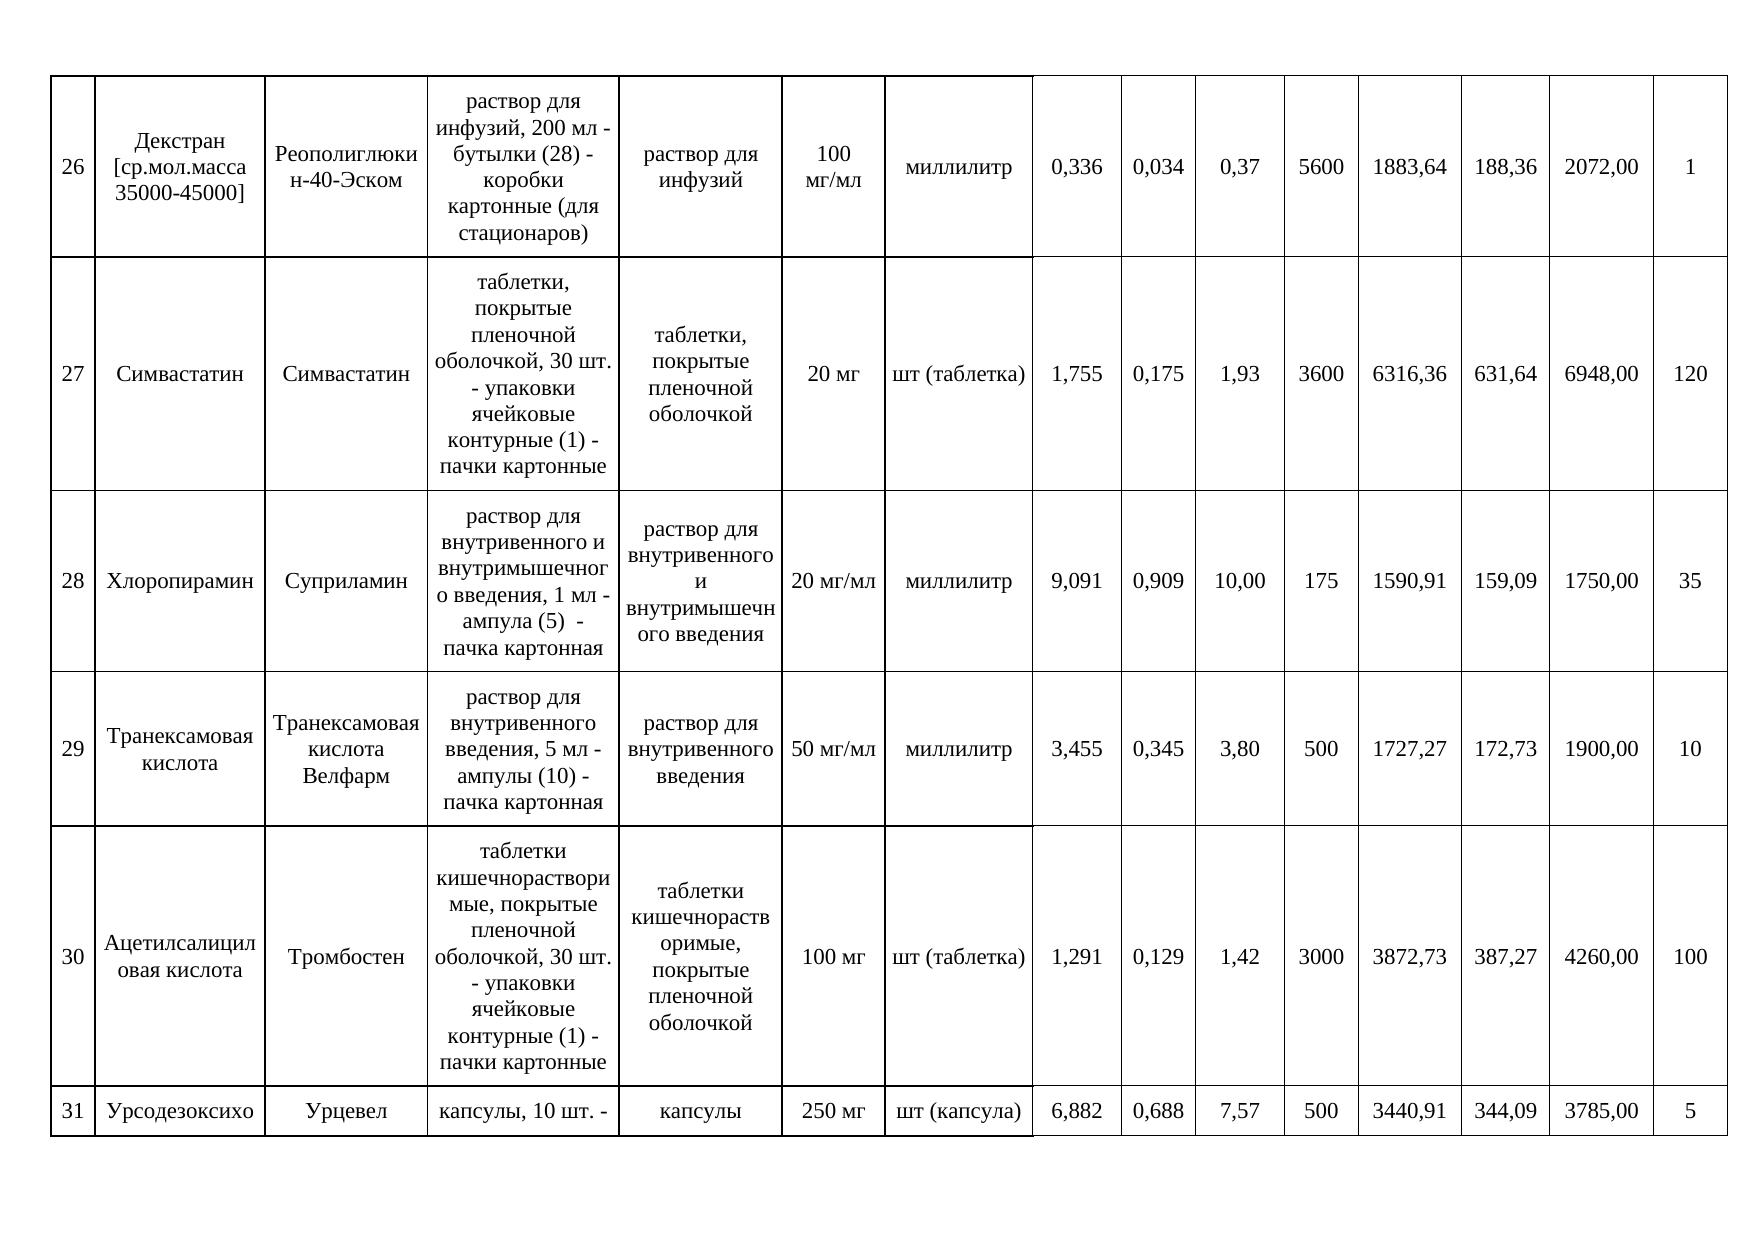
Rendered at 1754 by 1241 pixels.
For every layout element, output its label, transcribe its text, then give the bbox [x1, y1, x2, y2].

table_cell раствор для внутривенного и внутримышечного введения [620, 491, 781, 671]
table_cell 0,909 [1122, 491, 1195, 671]
table_cell раствор для инфузий [620, 77, 781, 256]
table_cell 5600 [1285, 76, 1358, 256]
table_cell Транексамовая кислота [96, 672, 264, 825]
table_cell 344,09 [1462, 1086, 1549, 1135]
table_cell 50 мг/мл [783, 672, 884, 825]
table_cell 26 [52, 77, 94, 256]
table_cell миллилитр [886, 672, 1032, 825]
table_cell таблетки, покрытые пленочной оболочкой, 30 шт. - упаковки ячейковые контурные (1) - пачки картонные [428, 258, 618, 489]
table_cell 0,336 [1033, 76, 1121, 256]
table_cell 0,129 [1122, 826, 1195, 1085]
table_cell Реополиглюкин-40-Эском [266, 77, 427, 256]
table_cell 10,00 [1196, 491, 1284, 671]
table_cell 2072,00 [1550, 76, 1653, 256]
table_cell 7,57 [1196, 1086, 1284, 1135]
table_cell 387,27 [1462, 826, 1549, 1085]
table_cell 3600 [1285, 257, 1358, 489]
table_cell Симвастатин [266, 258, 427, 489]
table_cell Урцевел [266, 1087, 427, 1135]
table_cell 0,37 [1196, 76, 1284, 256]
table_cell капсулы, 10 шт. [428, 1087, 618, 1135]
table_cell таблетки кишечнорастворимые, покрытые пленочной оболочкой, 30 шт. - упаковки ячейковые контурные (1) - пачки картонные [428, 827, 618, 1085]
table_cell таблетки, покрытые пленочной оболочкой [620, 258, 781, 489]
table_cell 3785,00 [1550, 1086, 1653, 1135]
table_cell 35 [1654, 491, 1727, 671]
table_cell 6,882 [1033, 1086, 1121, 1135]
table_cell раствор для внутривенного введения [620, 672, 781, 825]
table_cell 1 [1654, 76, 1727, 256]
table_cell 3440,91 [1359, 1086, 1461, 1135]
table_cell капсулы [620, 1087, 781, 1135]
table_cell 500 [1285, 1086, 1358, 1135]
table_cell Декстран [ср.мол.масса 35000-45000] [96, 77, 264, 256]
table_cell 29 [52, 672, 94, 825]
table_cell 3000 [1285, 826, 1358, 1085]
table_cell Урсодезоксихо [96, 1087, 264, 1135]
table_cell 250 мг [783, 1087, 884, 1135]
table_cell 10 [1654, 672, 1727, 825]
table_cell 500 [1285, 672, 1358, 825]
table_cell 1750,00 [1550, 491, 1653, 671]
table_cell 1,291 [1033, 826, 1121, 1085]
table_cell 1900,00 [1550, 672, 1653, 825]
table_cell 1,42 [1196, 826, 1284, 1085]
table_cell раствор для инфузий, 200 мл - бутылки (28) - коробки картонные (для стационаров) [428, 77, 618, 256]
table_cell 20 мг [783, 258, 884, 489]
table_cell 1727,27 [1359, 672, 1461, 825]
table_cell шт (таблетка) [886, 258, 1032, 489]
table_cell раствор для внутривенного введения, 5 мл - ампулы (10) - пачка картонная [428, 672, 618, 825]
table_cell 4260,00 [1550, 826, 1653, 1085]
table_cell 100 [1654, 826, 1727, 1085]
table_cell миллилитр [886, 491, 1032, 671]
table_cell таблетки кишечнорастворимые, покрытые пленочной оболочкой [620, 827, 781, 1085]
table_cell Хлоропирамин [96, 491, 264, 671]
table_cell 159,09 [1462, 491, 1549, 671]
table_cell Симвастатин [96, 258, 264, 489]
table_cell 172,73 [1462, 672, 1549, 825]
table_cell 6316,36 [1359, 257, 1461, 489]
table_cell 20 мг/мл [783, 491, 884, 671]
table_cell 175 [1285, 491, 1358, 671]
table_cell Суприламин [266, 491, 427, 671]
table_cell Транексамовая кислота Велфарм [266, 672, 427, 825]
table_cell 0,175 [1122, 257, 1195, 489]
table_cell 3,455 [1033, 672, 1121, 825]
table_cell 31 [52, 1087, 94, 1135]
table_cell 27 [52, 258, 94, 489]
table_cell раствор для внутривенного и внутримышечного введения, 1 мл - ампула (5) - пачка картонная [428, 491, 618, 671]
table_cell 3872,73 [1359, 826, 1461, 1085]
table_cell 0,034 [1122, 76, 1195, 256]
table_cell 9,091 [1033, 491, 1121, 671]
table_cell 5 [1654, 1086, 1727, 1135]
table_cell 1883,64 [1359, 76, 1461, 256]
table_cell 188,36 [1462, 76, 1549, 256]
table_cell 30 [52, 827, 94, 1085]
table_cell 0,345 [1122, 672, 1195, 825]
table_cell 1590,91 [1359, 491, 1461, 671]
table_cell 120 [1654, 257, 1727, 489]
table_cell шт (таблетка) [886, 827, 1032, 1085]
table_cell Ацетилсалициловая кислота [96, 827, 264, 1085]
table_cell 0,688 [1122, 1086, 1195, 1135]
table_cell Тромбостен [266, 827, 427, 1085]
table_cell 6948,00 [1550, 257, 1653, 489]
table_cell 631,64 [1462, 257, 1549, 489]
table_cell 1,755 [1033, 257, 1121, 489]
table_cell 3,80 [1196, 672, 1284, 825]
table_cell 100 мг [783, 827, 884, 1085]
table_cell 1,93 [1196, 257, 1284, 489]
table_cell миллилитр [886, 77, 1032, 256]
table_cell 100 мг/мл [783, 77, 884, 256]
table_cell 28 [52, 491, 94, 671]
table_cell шт (капсула) [886, 1087, 1032, 1135]
